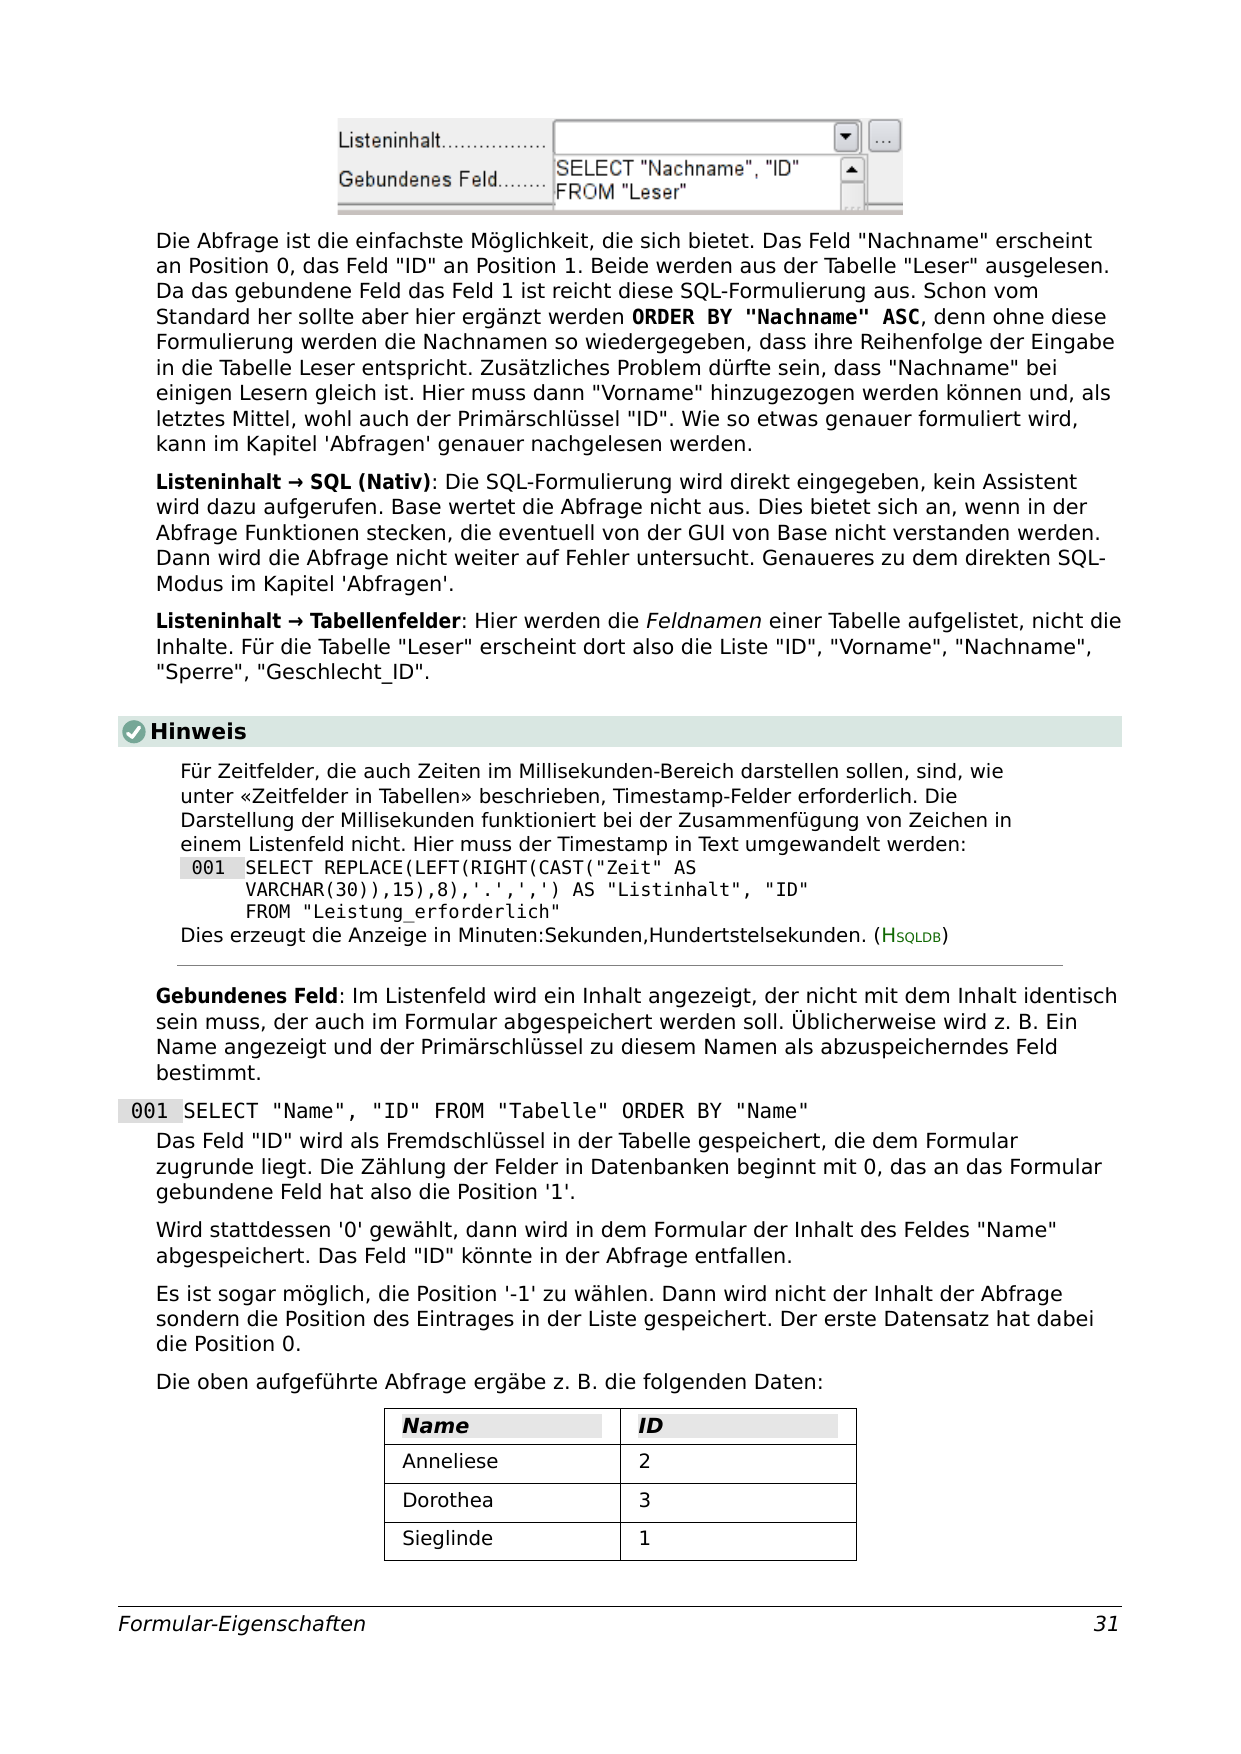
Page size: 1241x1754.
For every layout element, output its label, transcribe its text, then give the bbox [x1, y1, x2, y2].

table_cell 3 [621, 1484, 856, 1522]
table_cell Anneliese [385, 1445, 620, 1483]
table_cell 1 [621, 1523, 856, 1560]
text Das Feld "ID" wird als Fremdschlüssel in der Tabelle gespeichert, die dem Formular zugrunde liegt. Die Zählung der Felder in Datenbanken beginnt mit 0, das an das Formular gebundene Feld hat also die Position '1'. [156, 1129, 1122, 1204]
text Gebundenes Feld: Im Listenfeld wird ein Inhalt angezeigt, der nicht mit dem Inhalt identisch sein muss, der auch im Formular abgespeichert werden soll. Üblicherweise wird z. B. Ein Name angezeigt und der Primärschlüssel zu diesem Namen als abzuspeicherndes Feld bestimmt. [156, 984, 1122, 1085]
table_cell 2 [621, 1445, 856, 1483]
text Die oben aufgeführte Abfrage ergäbe z. B. die folgenden Daten: [156, 1370, 1122, 1394]
table_header ID [621, 1409, 856, 1444]
text Wird stattdessen '0' gewählt, dann wird in dem Formular der Inhalt des Feldes "Name" abgespeichert. Das Feld "ID" könnte in der Abfrage entfallen. [156, 1218, 1122, 1268]
text Die Abfrage ist die einfachste Möglichkeit, die sich bietet. Das Feld "Nachname" erscheint an Position 0, das Feld "ID" an Position 1. Beide werden aus der Tabelle "Leser" ausgelesen. Da das gebundene Feld das Feld 1 ist reicht diese SQL-Formulierung aus. Schon vom Standard her sollte aber hier ergänzt werden ORDER BY "Nachname" ASC, denn ohne diese Formulierung werden die Nachnamen so wiedergegeben, dass ihre Reihenfolge der Eingabe in die Tabelle Leser entspricht. Zusätzliches Problem dürfte sein, dass "Nachname" bei einigen Lesern gleich ist. Hier muss dann "Vorname" hinzugezogen werden können und, als letztes Mittel, wohl auch der Primärschlüssel "ID". Wie so etwas genauer formuliert wird, kann im Kapitel 'Abfragen' genauer nachgelesen werden. [156, 229, 1122, 456]
text Listeninhalt → Tabellenfelder: Hier werden die Feldnamen einer Tabelle aufgelistet, nicht die Inhalte. Für die Tabelle "Leser" erscheint dort also die Liste "ID", "Vorname", "Nachname", "Sperre", "Geschlecht_ID". [156, 609, 1122, 684]
text Für Zeitfelder, die auch Zeiten im Millisekunden-Bereich darstellen sollen, sind, wie unter «Zeitfelder in Tabellen» beschrieben, Timestamp-Felder erforderlich. Die Darstellung der Millisekunden funktioniert bei der Zusammenfügung von Zeichen in einem Listenfeld nicht. Hier muss der Timestamp in Text umgewandelt werden: Dies erzeugt die Anzeige in Minuten:Sekunden,Hundertstelsekunden. (Hsqldb) [177, 761, 1063, 965]
list Hinweis [118, 716, 1122, 747]
text Es ist sogar möglich, die Position '-1' zu wählen. Dann wird nicht der Inhalt der Abfrage sondern die Position des Eintrages in der Liste gespeichert. Der erste Datensatz hat dabei die Position 0. [156, 1282, 1122, 1357]
table_cell Dorothea [385, 1484, 620, 1522]
list SELECT "Name", "ID" FROM "Tabelle" ORDER BY "Name" [183, 1099, 1122, 1123]
table_cell Sieglinde [385, 1523, 620, 1560]
list SELECT REPLACE(LEFT(RIGHT(CAST("Zeit" AS VARCHAR(30)),15),8),'.',',') AS "Listinhalt", "ID" FROM "Leistung_erforderlich" [180, 857, 992, 923]
picture [337, 118, 903, 215]
table_header Name [385, 1409, 620, 1444]
text Listeninhalt → SQL (Nativ): Die SQL-Formulierung wird direkt eingegeben, kein Assistent wird dazu aufgerufen. Base wertet die Abfrage nicht aus. Dies bietet sich an, wenn in der Abfrage Funktionen stecken, die eventuell von der GUI von Base nicht verstanden werden. Dann wird die Abfrage nicht weiter auf Fehler untersucht. Genaueres zu dem direkten SQL-Modus im Kapitel 'Abfragen'. [156, 470, 1122, 596]
